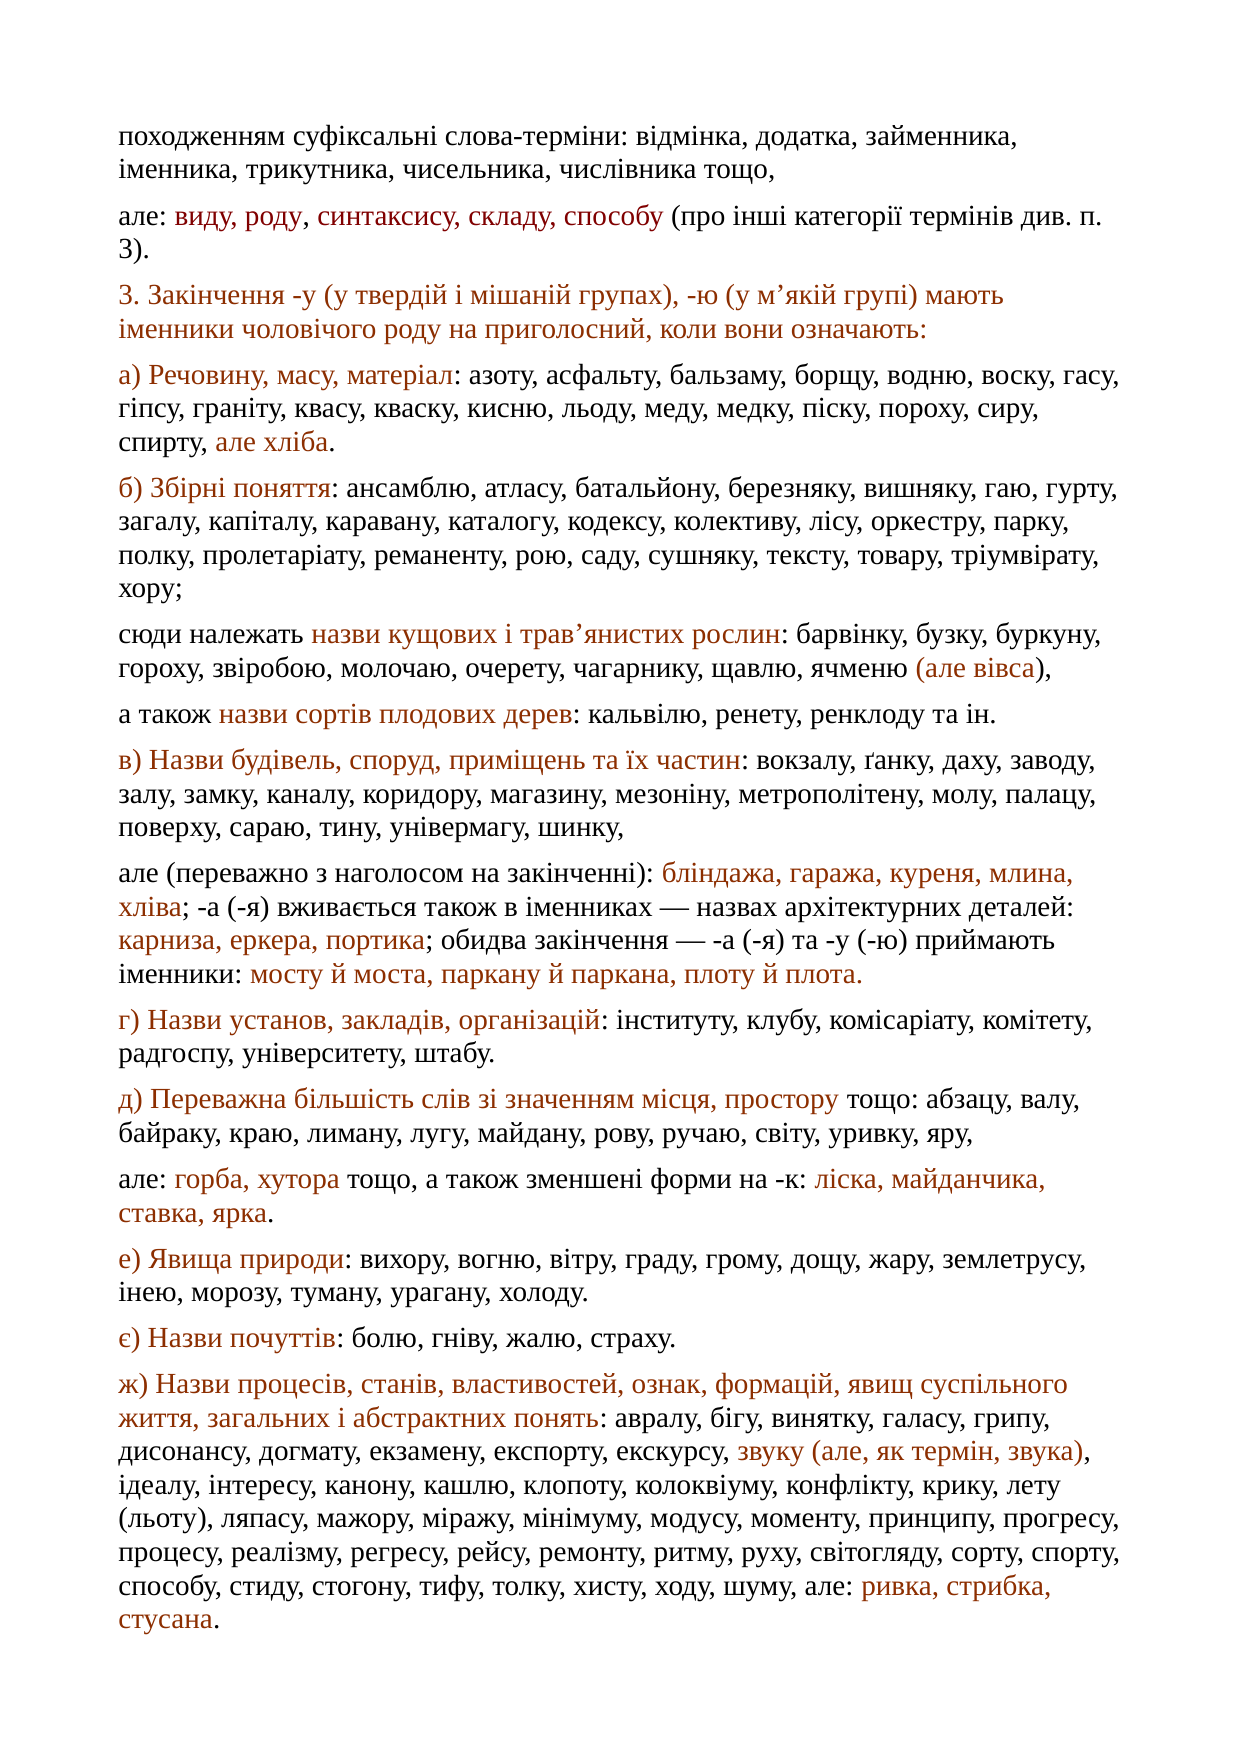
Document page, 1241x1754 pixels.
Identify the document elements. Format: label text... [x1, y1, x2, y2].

text г) Назви установ, закладів, організацій: інституту, клубу, комісаріату, комітету, радгоспу, університету, штабу. [118, 1002, 1122, 1069]
text а також назви сортів плодових дерев: кальвілю, ренету, ренклоду та ін. [118, 696, 1122, 730]
text а) Речовину, масу, матеріал: азоту, асфальту, бальзаму, борщу, водню, воску, гасу, гіпсу, граніту, квасу, кваску, кисню, льоду, меду, медку, піску, пороху, сиру, спирту, але хліба. [118, 357, 1122, 457]
text в) Назви будівель, споруд, приміщень та їх частин: вокзалу, ґанку, даху, заводу, залу, замку, каналу, коридору, магазину, мезоніну, метрополітену, молу, палацу, поверху, сараю, тину, універмагу, шинку, [118, 742, 1122, 843]
text походженням суфіксальні слова-терміни: відмінка, додатка, займенника, іменника, трикутника, чисельника, числівника тощо, [118, 118, 1122, 185]
text але: горба, хутора тощо, а також зменшені форми на -к: ліска, майданчика, ставка, ярка. [118, 1161, 1122, 1228]
text б) Збірні поняття: ансамблю, атласу, батальйону, березняку, вишняку, гаю, гурту, загалу, капіталу, каравану, каталогу, кодексу, колективу, лісу, оркестру, парку, полку, пролетаріату, реманенту, рою, саду, сушняку, тексту, товару, тріумвірату, хору; [118, 470, 1122, 604]
text ж) Назви процесів, станів, властивостей, ознак, формацій, явищ суспільного життя, загальних і абстрактних понять: авралу, бігу, винятку, галасу, грипу, дисонансу, догмату, екзамену, експорту, екскурсу, звуку (але, як термін, звука), ідеалу, інтересу, канону, кашлю, клопоту, колоквіуму, конфлікту, крику, лету (льоту), ляпасу, мажору, міражу, мінімуму, модусу, моменту, принципу, прогресу, процесу, реалізму, регресу, рейсу, ремонту, ритму, руху, світогляду, сорту, спорту, способу, стиду, стогону, тифу, толку, хисту, ходу, шуму, але: ривка, стрибка, стусана. [118, 1366, 1122, 1635]
text є) Назви почуттів: болю, гніву, жалю, страху. [118, 1320, 1122, 1354]
text але (переважно з наголосом на закінченні): бліндажа, гаража, куреня, млина, хліва; -а (-я) вживається також в іменниках — назвах архітектурних деталей: карниза, еркера, портика; обидва закінчення — -а (-я) та -у (-ю) приймають іменники: мосту й моста, паркану й паркана, плоту й плота. [118, 855, 1122, 989]
text сюди належать назви кущових і трав’янистих рослин: барвінку, бузку, буркуну, гороху, звіробою, молочаю, очерету, чагарнику, щавлю, ячменю (але вівса), [118, 617, 1122, 684]
text д) Переважна більшість слів зі значенням місця, простору тощо: абзацу, валу, байраку, краю, лиману, лугу, майдану, рову, ручаю, світу, уривку, яру, [118, 1082, 1122, 1149]
text е) Явища природи: вихору, вогню, вітру, граду, грому, дощу, жару, землетрусу, інею, морозу, туману, урагану, холоду. [118, 1241, 1122, 1308]
text але: виду, роду, синтаксису, складу, способу (про інші категорії термінів див. п. 3). [118, 198, 1122, 265]
text 3. Закінчення -у (у твердій і мішаній групах), -ю (у м’якій групі) мають іменники чоловічого роду на приголосний, коли вони означають: [118, 277, 1122, 344]
